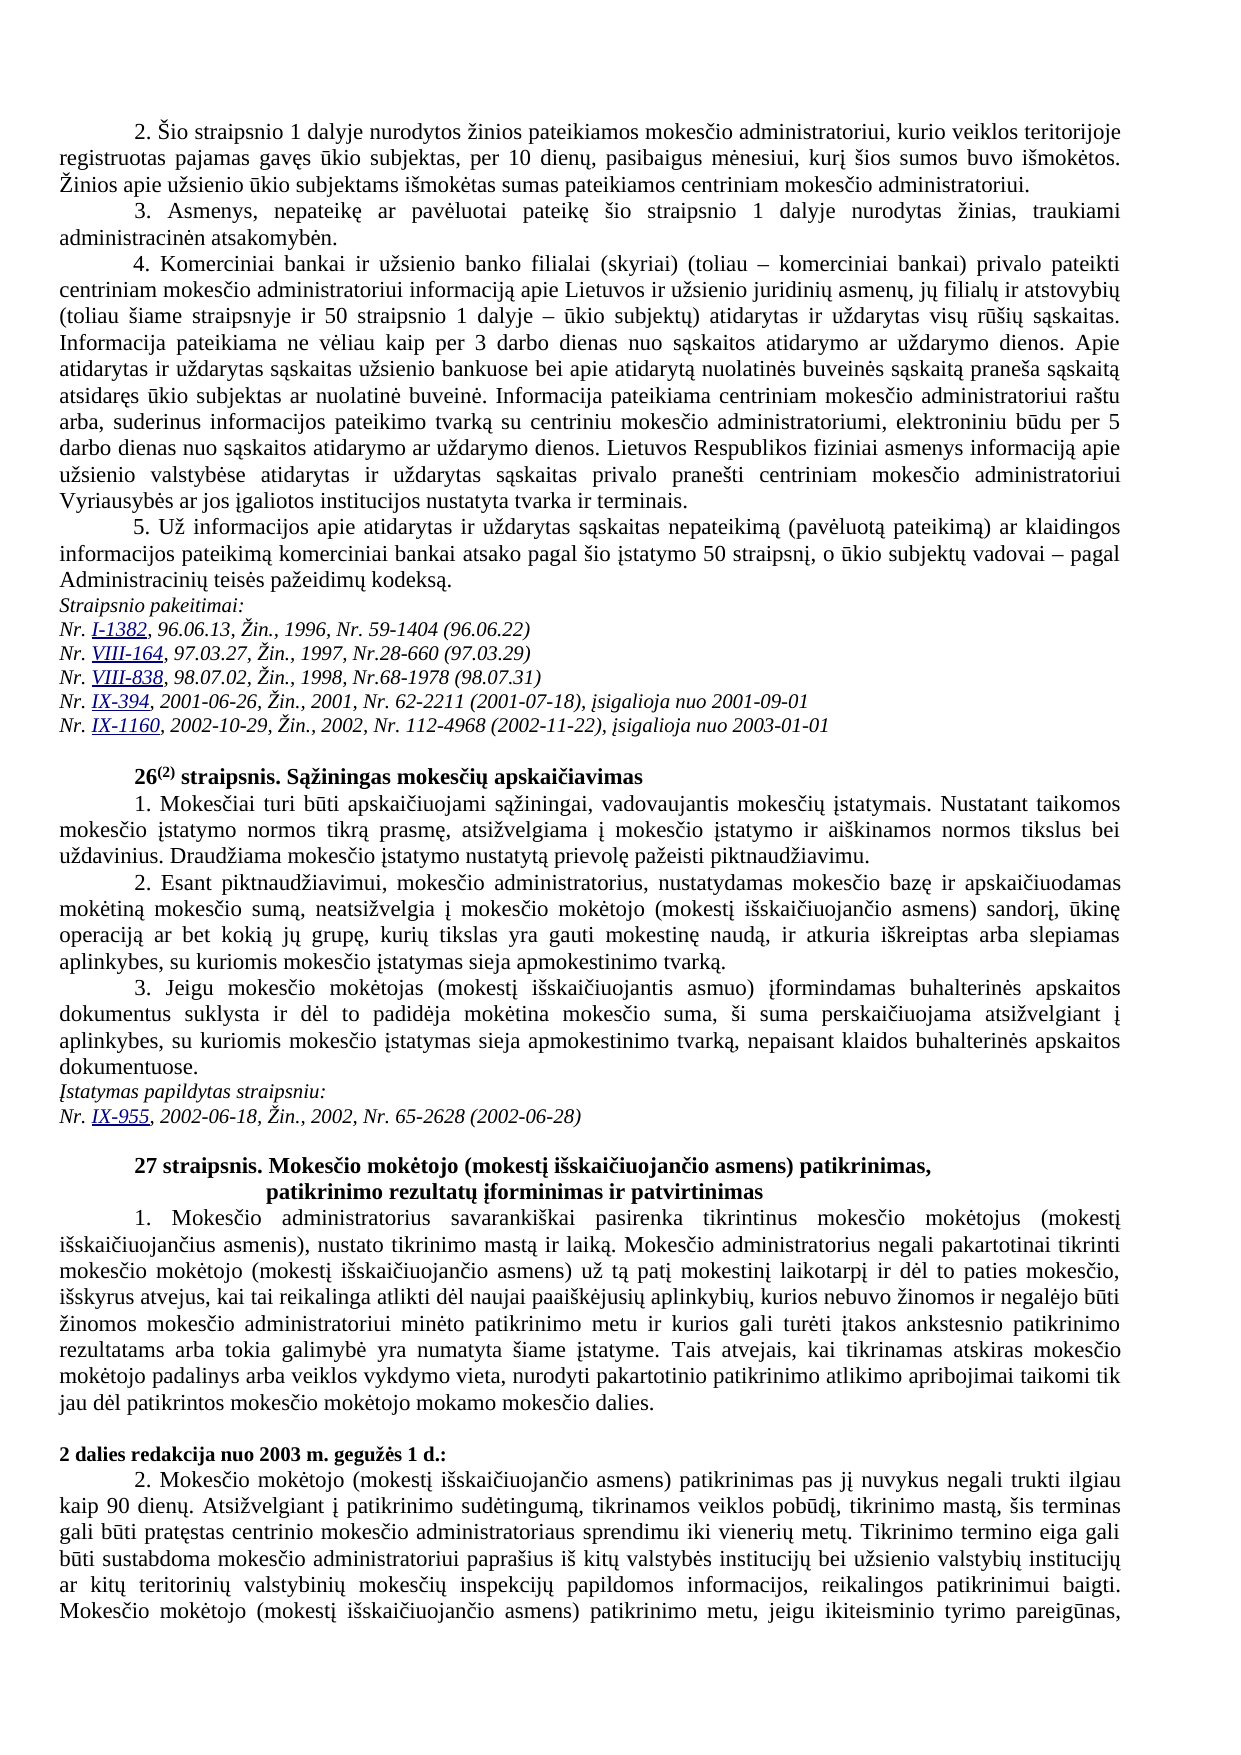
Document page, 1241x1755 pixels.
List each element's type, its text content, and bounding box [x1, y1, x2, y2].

text 4. Komerciniai bankai ir užsienio banko filialai (skyriai) (toliau – komerciniai bankai) privalo pateikti centriniam mokesčio administratoriui informaciją apie Lietuvos ir užsienio juridinių asmenų, jų filialų ir atstovybių (toliau šiame straipsnyje ir 50 straipsnio 1 dalyje – ūkio subjektų) atidarytas ir uždarytas visų rūšių sąskaitas. Informacija pateikiama ne vėliau kaip per 3 darbo dienas nuo sąskaitos atidarymo ar uždarymo dienos. Apie atidarytas ir uždarytas sąskaitas užsienio bankuose bei apie atidarytą nuolatinės buveinės sąskaitą praneša sąskaitą atsidaręs ūkio subjektas ar nuolatinė buveinė. Informacija pateikiama centriniam mokesčio administratoriui raštu arba, suderinus informacijos pateikimo tvarką su centriniu mokesčio administratoriumi, elektroniniu būdu per 5 darbo dienas nuo sąskaitos atidarymo ar uždarymo dienos. Lietuvos Respublikos fiziniai asmenys informaciją apie užsienio valstybėse atidarytas ir uždarytas sąskaitas privalo pranešti centriniam mokesčio administratoriui Vyriausybės ar jos įgaliotos institucijos nustatyta tvarka ir terminais. [59, 250, 1122, 513]
text Nr. IX-955, 2002-06-18, Žin., 2002, Nr. 65-2628 (2002-06-28) [59, 1103, 1122, 1128]
text 2 dalies redakcija nuo 2003 m. gegužės 1 d.: [59, 1442, 1122, 1466]
text Nr. IX-394, 2001-06-26, Žin., 2001, Nr. 62-2211 (2001-07-18), įsigalioja nuo 2001-09-01 [59, 689, 1122, 713]
text patikrinimo rezultatų įforminimas ir patvirtinimas [266, 1178, 1122, 1204]
text Nr. VIII-164, 97.03.27, Žin., 1997, Nr.28-660 (97.03.29) [59, 641, 1122, 665]
text 26(2) straipsnis. Sąžiningas mokesčių apskaičiavimas [59, 763, 1122, 789]
text 3. Asmenys, nepateikę ar pavėluotai pateikę šio straipsnio 1 dalyje nurodytas žinias, traukiami administracinėn atsakomybėn. [59, 197, 1122, 250]
text Nr. I-1382, 96.06.13, Žin., 1996, Nr. 59-1404 (96.06.22) [59, 617, 1122, 641]
text 2. Šio straipsnio 1 dalyje nurodytos žinios pateikiamos mokesčio administratoriui, kurio veiklos teritorijoje registruotas pajamas gavęs ūkio subjektas, per 10 dienų, pasibaigus mėnesiui, kurį šios sumos buvo išmokėtos. Žinios apie užsienio ūkio subjektams išmokėtas sumas pateikiamos centriniam mokesčio administratoriui. [59, 118, 1122, 197]
text 2. Mokesčio mokėtojo (mokestį išskaičiuojančio asmens) patikrinimas pas jį nuvykus negali trukti ilgiau kaip 90 dienų. Atsižvelgiant į patikrinimo sudėtingumą, tikrinamos veiklos pobūdį, tikrinimo mastą, šis terminas gali būti pratęstas centrinio mokesčio administratoriaus sprendimu iki vienerių metų. Tikrinimo termino eiga gali būti sustabdoma mokesčio administratoriui paprašius iš kitų valstybės institucijų bei užsienio valstybių institucijų ar kitų teritorinių valstybinių mokesčių inspekcijų papildomos informacijos, reikalingos patikrinimui baigti. Mokesčio mokėtojo (mokestį išskaičiuojančio asmens) patikrinimo metu, jeigu ikiteisminio tyrimo pareigūnas, [59, 1466, 1122, 1624]
text Nr. IX-1160, 2002-10-29, Žin., 2002, Nr. 112-4968 (2002-11-22), įsigalioja nuo 2003-01-01 [59, 713, 1122, 737]
text 1. Mokesčio administratorius savarankiškai pasirenka tikrintinus mokesčio mokėtojus (mokestį išskaičiuojančius asmenis), nustato tikrinimo mastą ir laiką. Mokesčio administratorius negali pakartotinai tikrinti mokesčio mokėtojo (mokestį išskaičiuojančio asmens) už tą patį mokestinį laikotarpį ir dėl to paties mokesčio, išskyrus atvejus, kai tai reikalinga atlikti dėl naujai paaiškėjusių aplinkybių, kurios nebuvo žinomos ir negalėjo būti žinomos mokesčio administratoriui minėto patikrinimo metu ir kurios gali turėti įtakos ankstesnio patikrinimo rezultatams arba tokia galimybė yra numatyta šiame įstatyme. Tais atvejais, kai tikrinamas atskiras mokesčio mokėtojo padalinys arba veiklos vykdymo vieta, nurodyti pakartotinio patikrinimo atlikimo apribojimai taikomi tik jau dėl patikrintos mokesčio mokėtojo mokamo mokesčio dalies. [59, 1204, 1122, 1415]
text 1. Mokesčiai turi būti apskaičiuojami sąžiningai, vadovaujantis mokesčių įstatymais. Nustatant taikomos mokesčio įstatymo normos tikrą prasmę, atsižvelgiama į mokesčio įstatymo ir aiškinamos normos tikslus bei uždavinius. Draudžiama mokesčio įstatymo nustatytą prievolę pažeisti piktnaudžiavimu. [59, 789, 1122, 869]
text Įstatymas papildytas straipsniu: [59, 1079, 1122, 1103]
text 5. Už informacijos apie atidarytas ir uždarytas sąskaitas nepateikimą (pavėluotą pateikimą) ar klaidingos informacijos pateikimą komerciniai bankai atsako pagal šio įstatymo 50 straipsnį, o ūkio subjektų vadovai – pagal Administracinių teisės pažeidimų kodeksą. [59, 513, 1122, 592]
text 2. Esant piktnaudžiavimui, mokesčio administratorius, nustatydamas mokesčio bazę ir apskaičiuodamas mokėtiną mokesčio sumą, neatsižvelgia į mokesčio mokėtojo (mokestį išskaičiuojančio asmens) sandorį, ūkinę operaciją ar bet kokią jų grupę, kurių tikslas yra gauti mokestinę naudą, ir atkuria iškreiptas arba slepiamas aplinkybes, su kuriomis mokesčio įstatymas sieja apmokestinimo tvarką. [59, 869, 1122, 974]
text Straipsnio pakeitimai: [59, 592, 1122, 617]
text 3. Jeigu mokesčio mokėtojas (mokestį išskaičiuojantis asmuo) įformindamas buhalterinės apskaitos dokumentus suklysta ir dėl to padidėja mokėtina mokesčio suma, ši suma perskaičiuojama atsižvelgiant į aplinkybes, su kuriomis mokesčio įstatymas sieja apmokestinimo tvarką, nepaisant klaidos buhalterinės apskaitos dokumentuose. [59, 974, 1122, 1079]
text 27 straipsnis. Mokesčio mokėtojo (mokestį išskaičiuojančio asmens) patikrinimas, [134, 1152, 1122, 1178]
text Nr. VIII-838, 98.07.02, Žin., 1998, Nr.68-1978 (98.07.31) [59, 665, 1122, 689]
